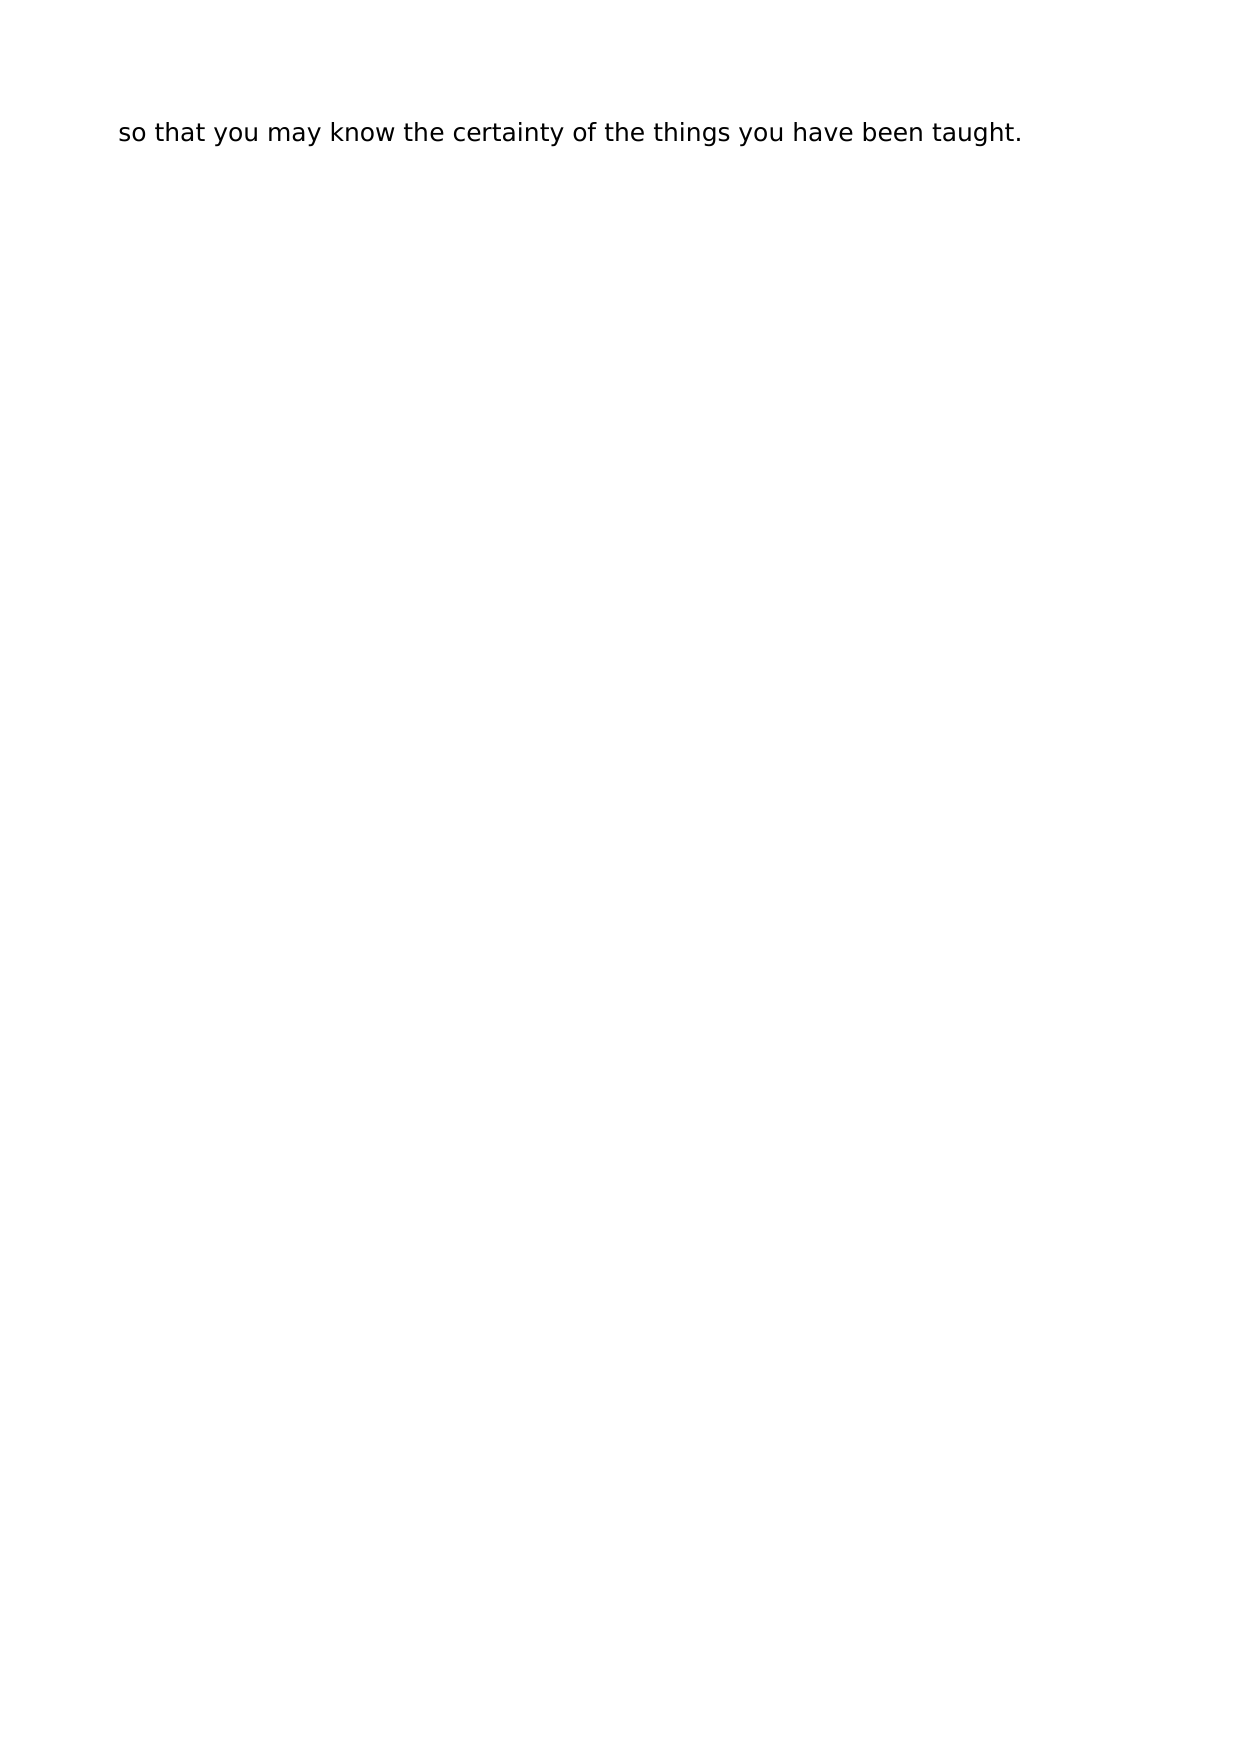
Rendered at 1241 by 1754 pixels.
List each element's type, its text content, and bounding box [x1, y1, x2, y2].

text so that you may know the certainty of the things you have been taught. [118, 118, 1122, 147]
